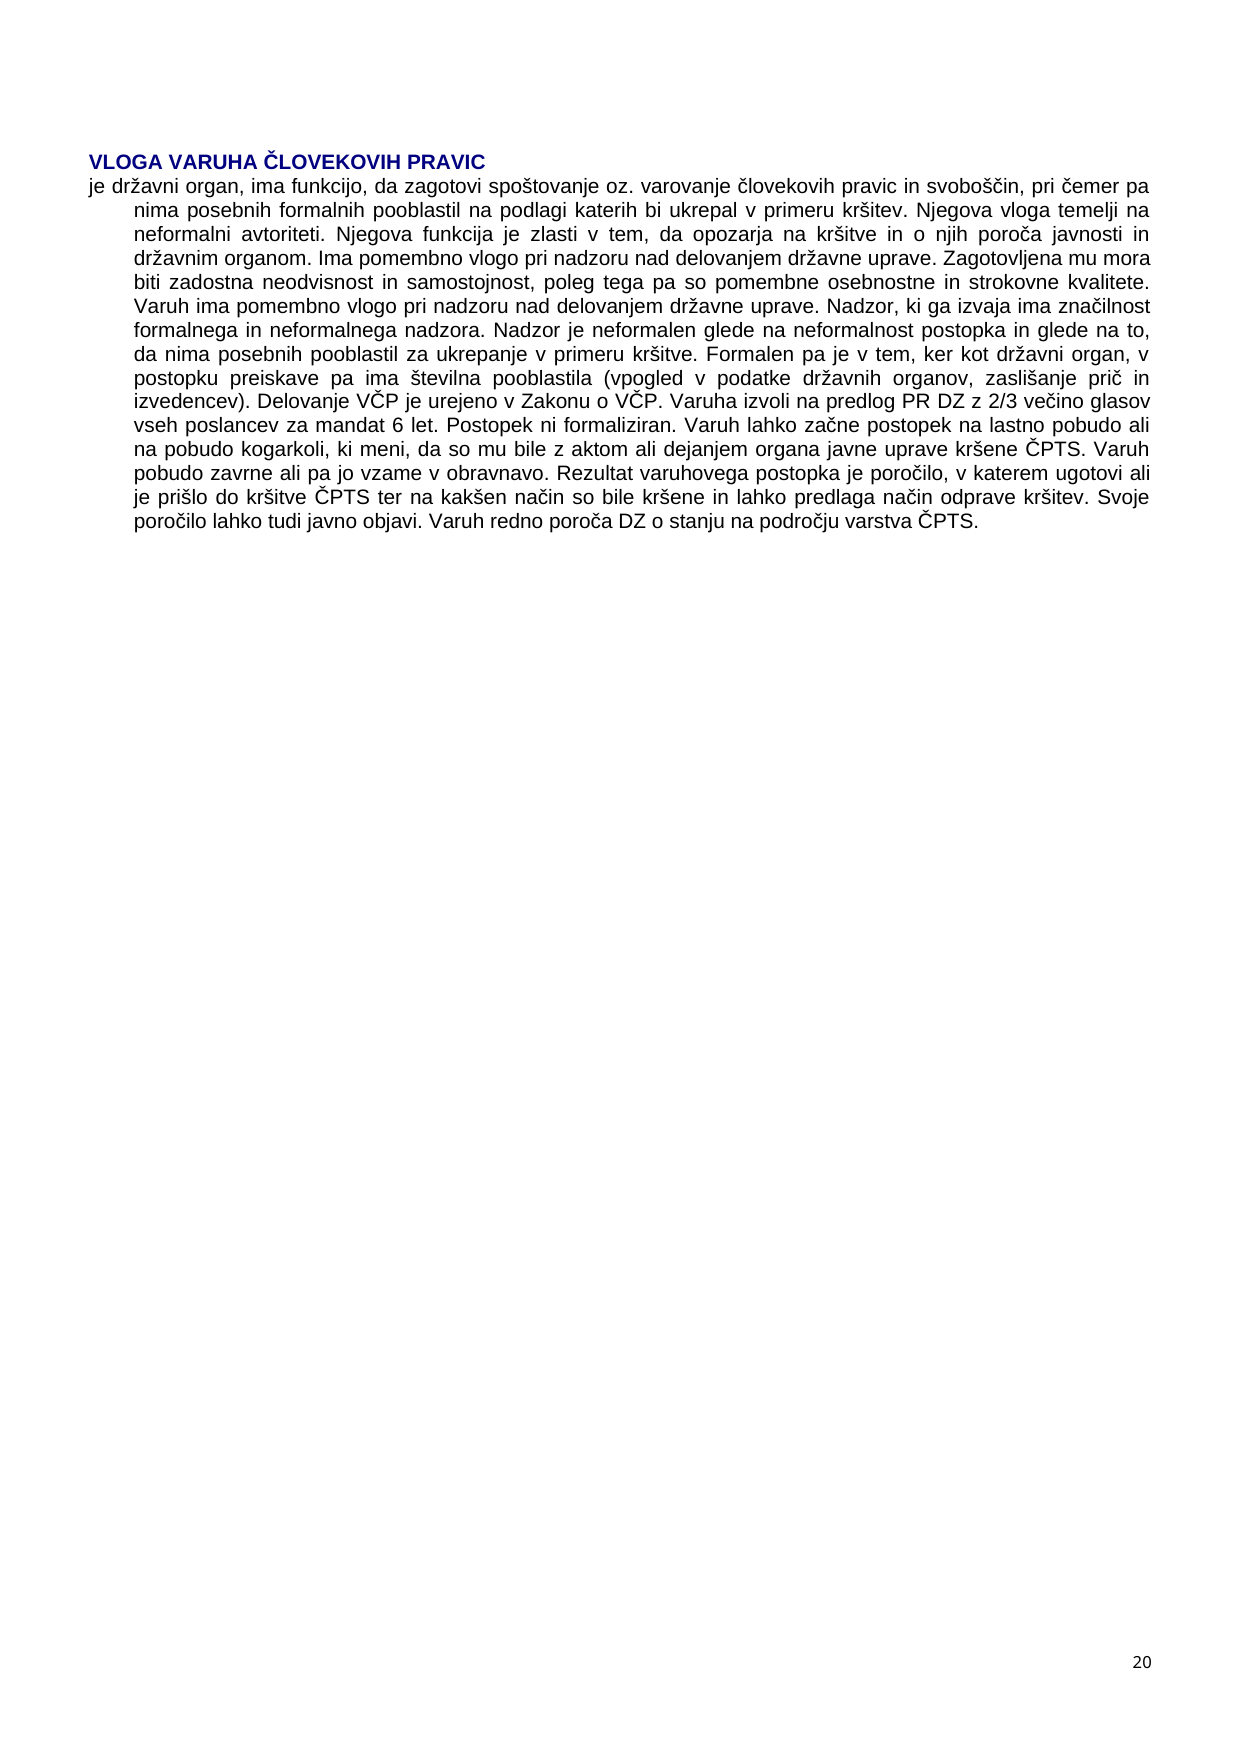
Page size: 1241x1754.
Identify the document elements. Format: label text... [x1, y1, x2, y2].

subtitle je državni organ, ima funkcijo, da zagotovi spoštovanje oz. varovanje človekovih pravic in svoboščin, pri čemer pa nima posebnih formalnih pooblastil na podlagi katerih bi ukrepal v primeru kršitev. Njegova vloga temelji na neformalni avtoriteti. Njegova funkcija je zlasti v tem, da opozarja na kršitve in o njih poroča javnosti in državnim organom. Ima pomembno vlogo pri nadzoru nad delovanjem državne uprave. Zagotovljena mu mora biti zadostna neodvisnost in samostojnost, poleg tega pa so pomembne osebnostne in strokovne kvalitete. Varuh ima pomembno vlogo pri nadzoru nad delovanjem državne uprave. Nadzor, ki ga izvaja ima značilnost formalnega in neformalnega nadzora. Nadzor je neformalen glede na neformalnost postopka in glede na to, da nima posebnih pooblastil za ukrepanje v primeru kršitve. Formalen pa je v tem, ker kot državni organ, v postopku preiskave pa ima številna pooblastila (vpogled v podatke državnih organov, zaslišanje prič in izvedencev). Delovanje VČP je urejeno v Zakonu o VČP. Varuha izvoli na predlog PR DZ z 2/3 večino glasov vseh poslancev za mandat 6 let. Postopek ni formaliziran. Varuh lahko začne postopek na lastno pobudo ali na pobudo kogarkoli, ki meni, da so mu bile z aktom ali dejanjem organa javne uprave kršene ČPTS. Varuh pobudo zavrne ali pa jo vzame v obravnavo. Rezultat varuhovega postopka je poročilo, v katerem ugotovi ali je prišlo do kršitve ČPTS ter na kakšen način so bile kršene in lahko predlaga način odprave kršitev. Svoje poročilo lahko tudi javno objavi. Varuh redno poroča DZ o stanju na področju varstva ČPTS. [89, 174, 1152, 533]
subtitle VLOGA VARUHA ČLOVEKOVIH PRAVIC [89, 150, 1152, 174]
